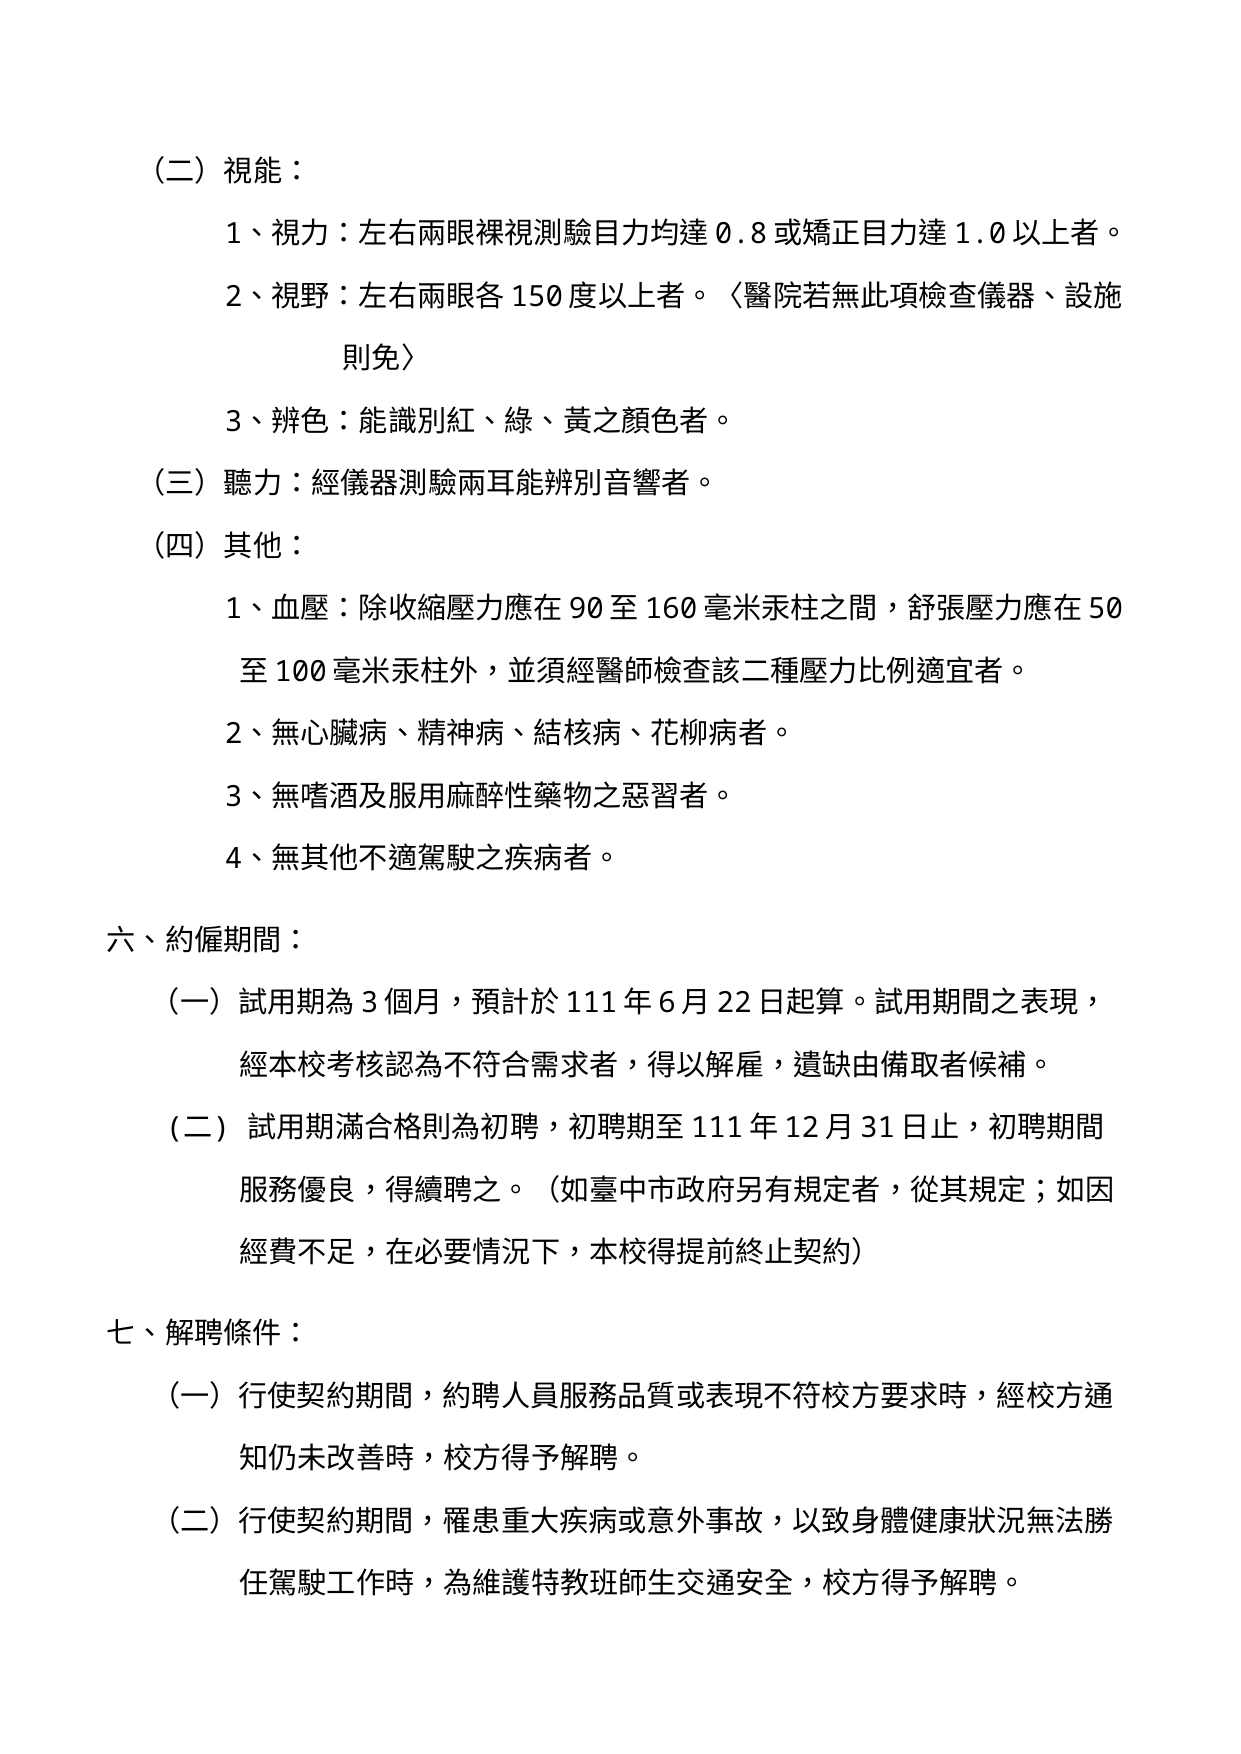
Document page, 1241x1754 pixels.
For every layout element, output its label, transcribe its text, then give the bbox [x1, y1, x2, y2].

text 3、無嗜酒及服用麻醉性藥物之惡習者。 [224, 752, 1134, 814]
text （三）聽力：經儀器測驗兩耳能辨別音響者。 [136, 439, 1134, 502]
text 1、視力：左右兩眼裸視測驗目力均達0.8或矯正目力達1.0以上者。 [224, 189, 1134, 252]
text 六、約僱期間： [106, 896, 1134, 958]
text （二）行使契約期間，罹患重大疾病或意外事故，以致身體健康狀況無法勝任駕駛工作時，為維護特教班師生交通安全，校方得予解聘。 [151, 1477, 1134, 1602]
text （四）其他： [136, 502, 1134, 564]
text （一）行使契約期間，約聘人員服務品質或表現不符校方要求時，經校方通知仍未改善時，校方得予解聘。 [151, 1352, 1134, 1477]
text 4、無其他不適駕駛之疾病者。 [224, 814, 1134, 877]
text 2、視野：左右兩眼各150度以上者。〈醫院若無此項檢查儀器、設施則免〉 [224, 252, 1134, 377]
text 2、無心臟病、精神病、結核病、花柳病者。 [224, 689, 1134, 752]
text (二) 試用期滿合格則為初聘，初聘期至111年12月31日止，初聘期間服務優良，得續聘之。（如臺中市政府另有規定者，從其規定；如因經費不足，在必要情況下，本校得提前終止契約） [166, 1083, 1134, 1271]
text （一）試用期為3個月，預計於111年6月22日起算。試用期間之表現，經本校考核認為不符合需求者，得以解雇，遺缺由備取者候補。 [151, 958, 1134, 1083]
text 1、血壓：除收縮壓力應在90至160毫米汞柱之間，舒張壓力應在50至100毫米汞柱外，並須經醫師檢查該二種壓力比例適宜者。 [224, 564, 1134, 689]
text （二）視能： [136, 127, 1134, 189]
text 七、解聘條件： [106, 1289, 1134, 1352]
text 3、辨色：能識別紅、綠、黃之顏色者。 [224, 377, 1134, 439]
